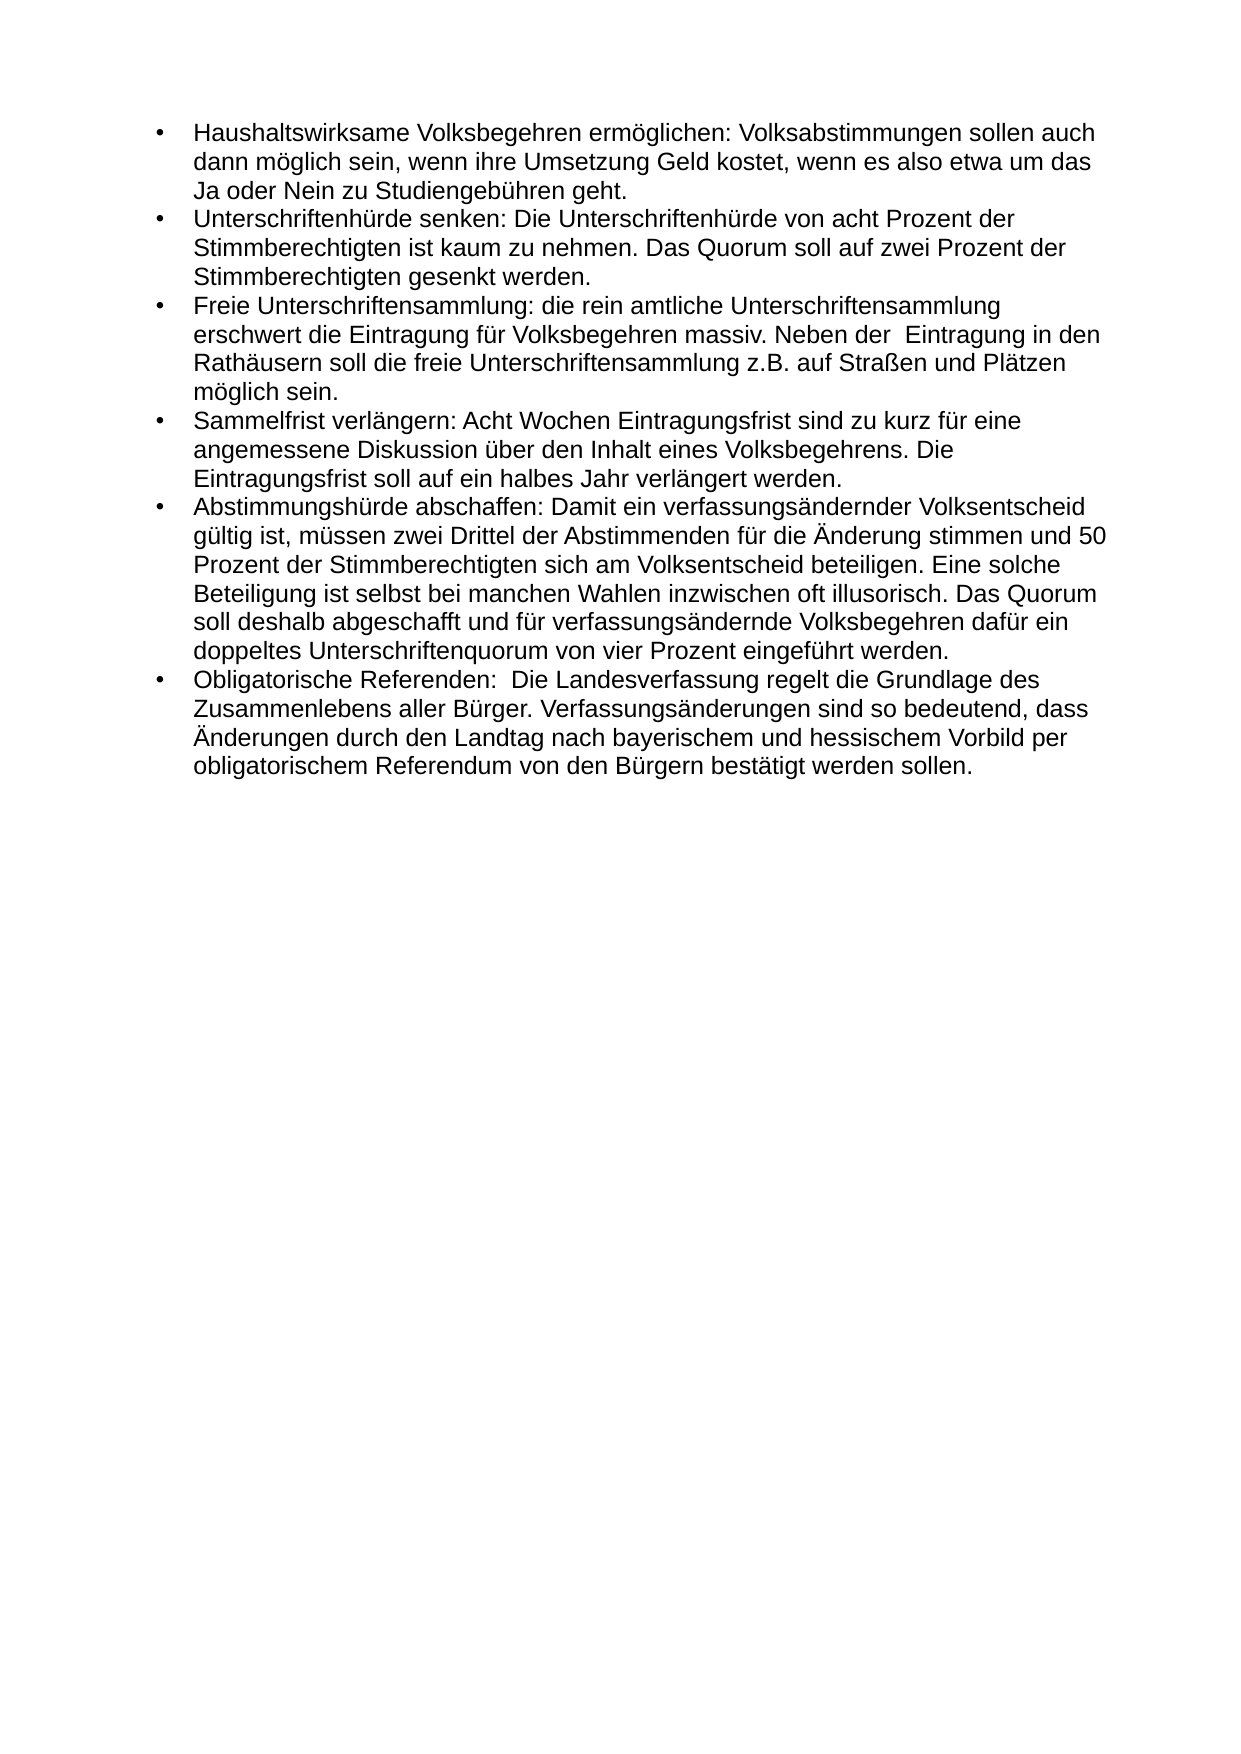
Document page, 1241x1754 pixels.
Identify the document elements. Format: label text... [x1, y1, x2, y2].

list Unterschriftenhürde senken: Die Unterschriftenhürde von acht Prozent der Stimmberechtigten ist kaum zu nehmen. Das Quorum soll auf zwei Prozent der Stimmberechtigten gesenkt werden. [156, 204, 1122, 291]
list Abstimmungshürde abschaffen: Damit ein verfassungsändernder Volksentscheid gültig ist, müssen zwei Drittel der Abstimmenden für die Änderung stimmen und 50 Prozent der Stimmberechtigten sich am Volksentscheid beteiligen. Eine solche Beteiligung ist selbst bei manchen Wahlen inzwischen oft illusorisch. Das Quorum soll deshalb abgeschafft und für verfassungsändernde Volksbegehren dafür ein doppeltes Unterschriftenquorum von vier Prozent eingeführt werden. [156, 492, 1122, 665]
list Freie Unterschriftensammlung: die rein amtliche Unterschriftensammlung erschwert die Eintragung für Volksbegehren massiv. Neben der Eintragung in den Rathäusern soll die freie Unterschriftensammlung z.B. auf Straßen und Plätzen möglich sein. [156, 291, 1122, 406]
list Sammelfrist verlängern: Acht Wochen Eintragungsfrist sind zu kurz für eine angemessene Diskussion über den Inhalt eines Volksbegehrens. Die Eintragungsfrist soll auf ein halbes Jahr verlängert werden. [156, 406, 1122, 492]
list Obligatorische Referenden: Die Landesverfassung regelt die Grundlage des Zusammenlebens aller Bürger. Verfassungsänderungen sind so bedeutend, dass Änderungen durch den Landtag nach bayerischem und hessischem Vorbild per obligatorischem Referendum von den Bürgern bestätigt werden sollen. [156, 665, 1122, 780]
list Haushaltswirksame Volksbegehren ermöglichen: Volksabstimmungen sollen auch dann möglich sein, wenn ihre Umsetzung Geld kostet, wenn es also etwa um das Ja oder Nein zu Studiengebühren geht. [156, 118, 1122, 204]
